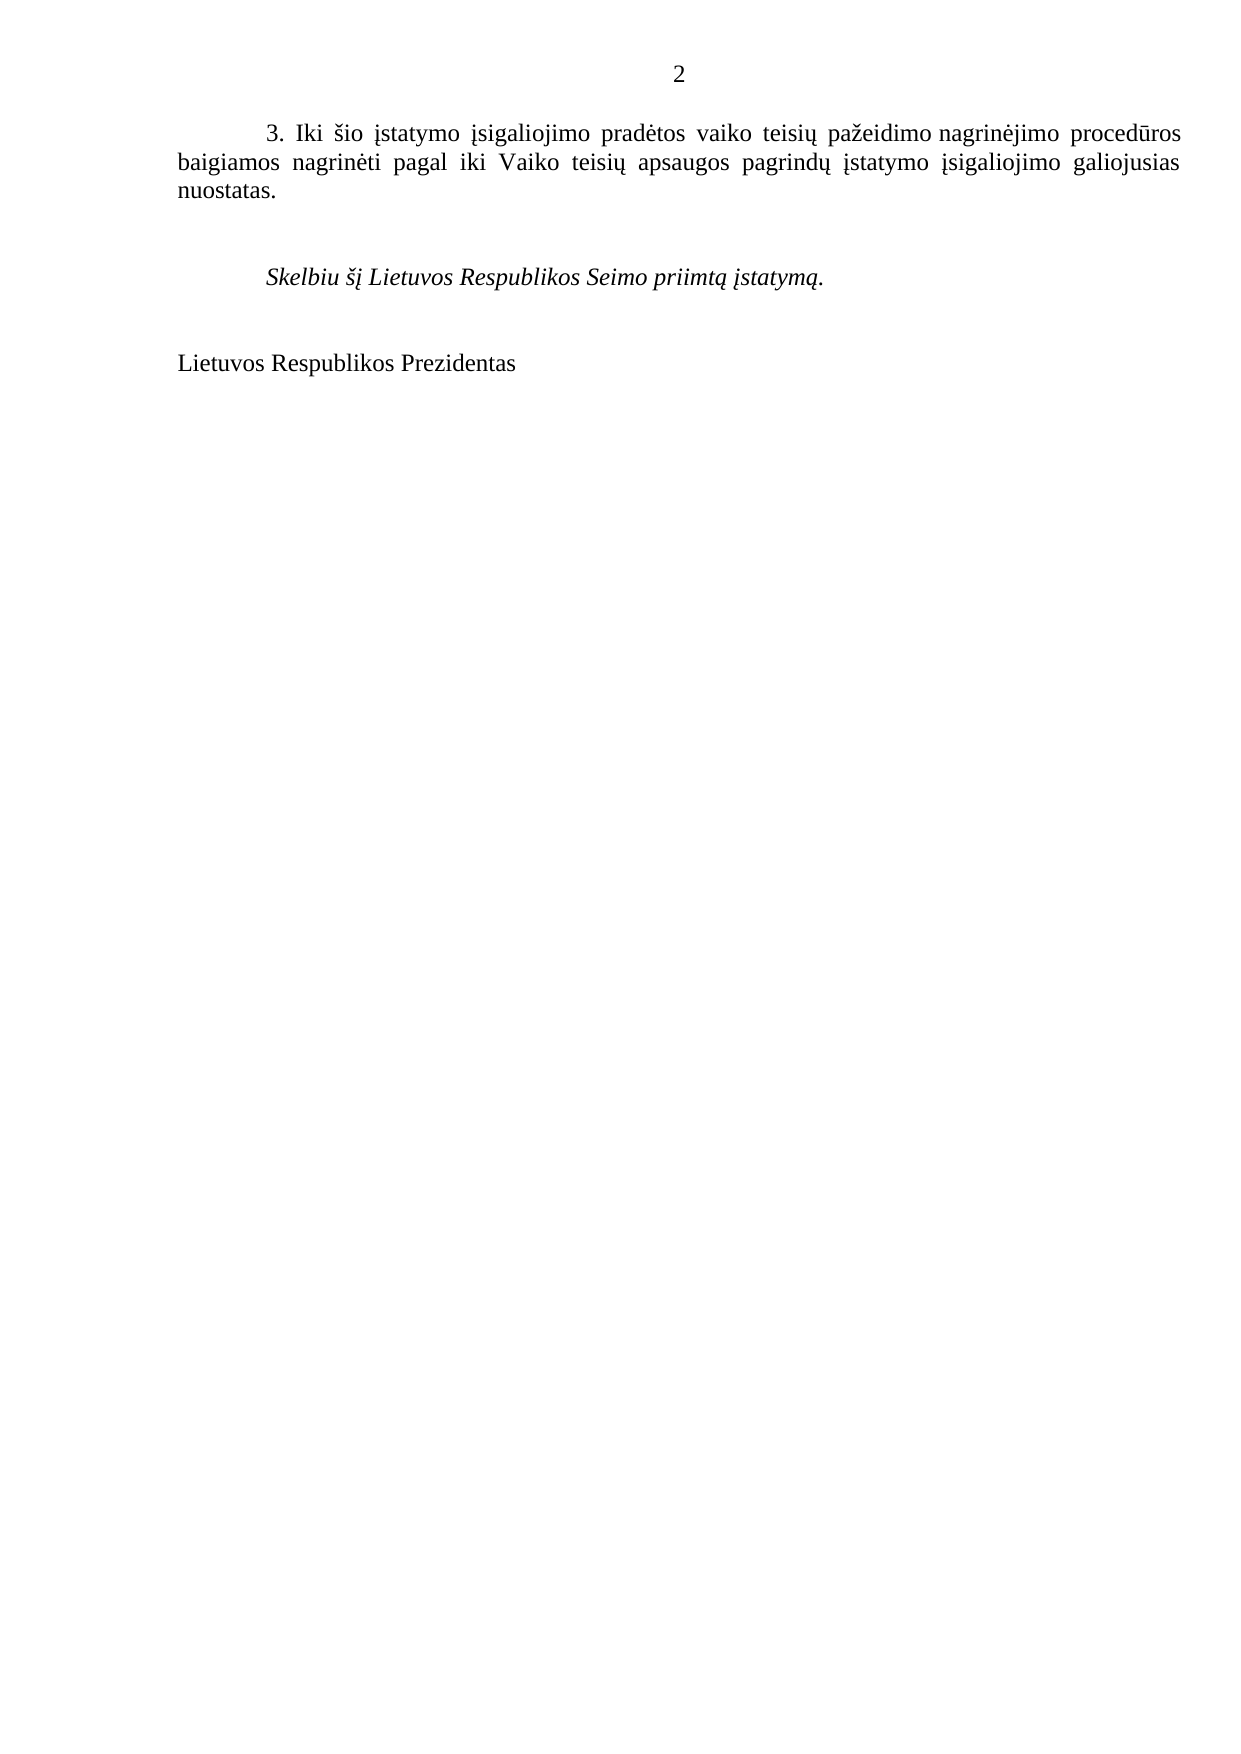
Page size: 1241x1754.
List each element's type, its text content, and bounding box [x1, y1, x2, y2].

text Skelbiu šį Lietuvos Respublikos Seimo priimtą įstatymą. [177, 262, 1181, 291]
text Lietuvos Respublikos Prezidentas [177, 348, 1181, 377]
text 3. Iki šio įstatymo įsigaliojimo pradėtos vaiko teisių pažeidimo nagrinėjimo procedūros baigiamos nagrinėti pagal iki Vaiko teisių apsaugos pagrindų įstatymo įsigaliojimo galiojusias nuostatas. [177, 118, 1181, 204]
